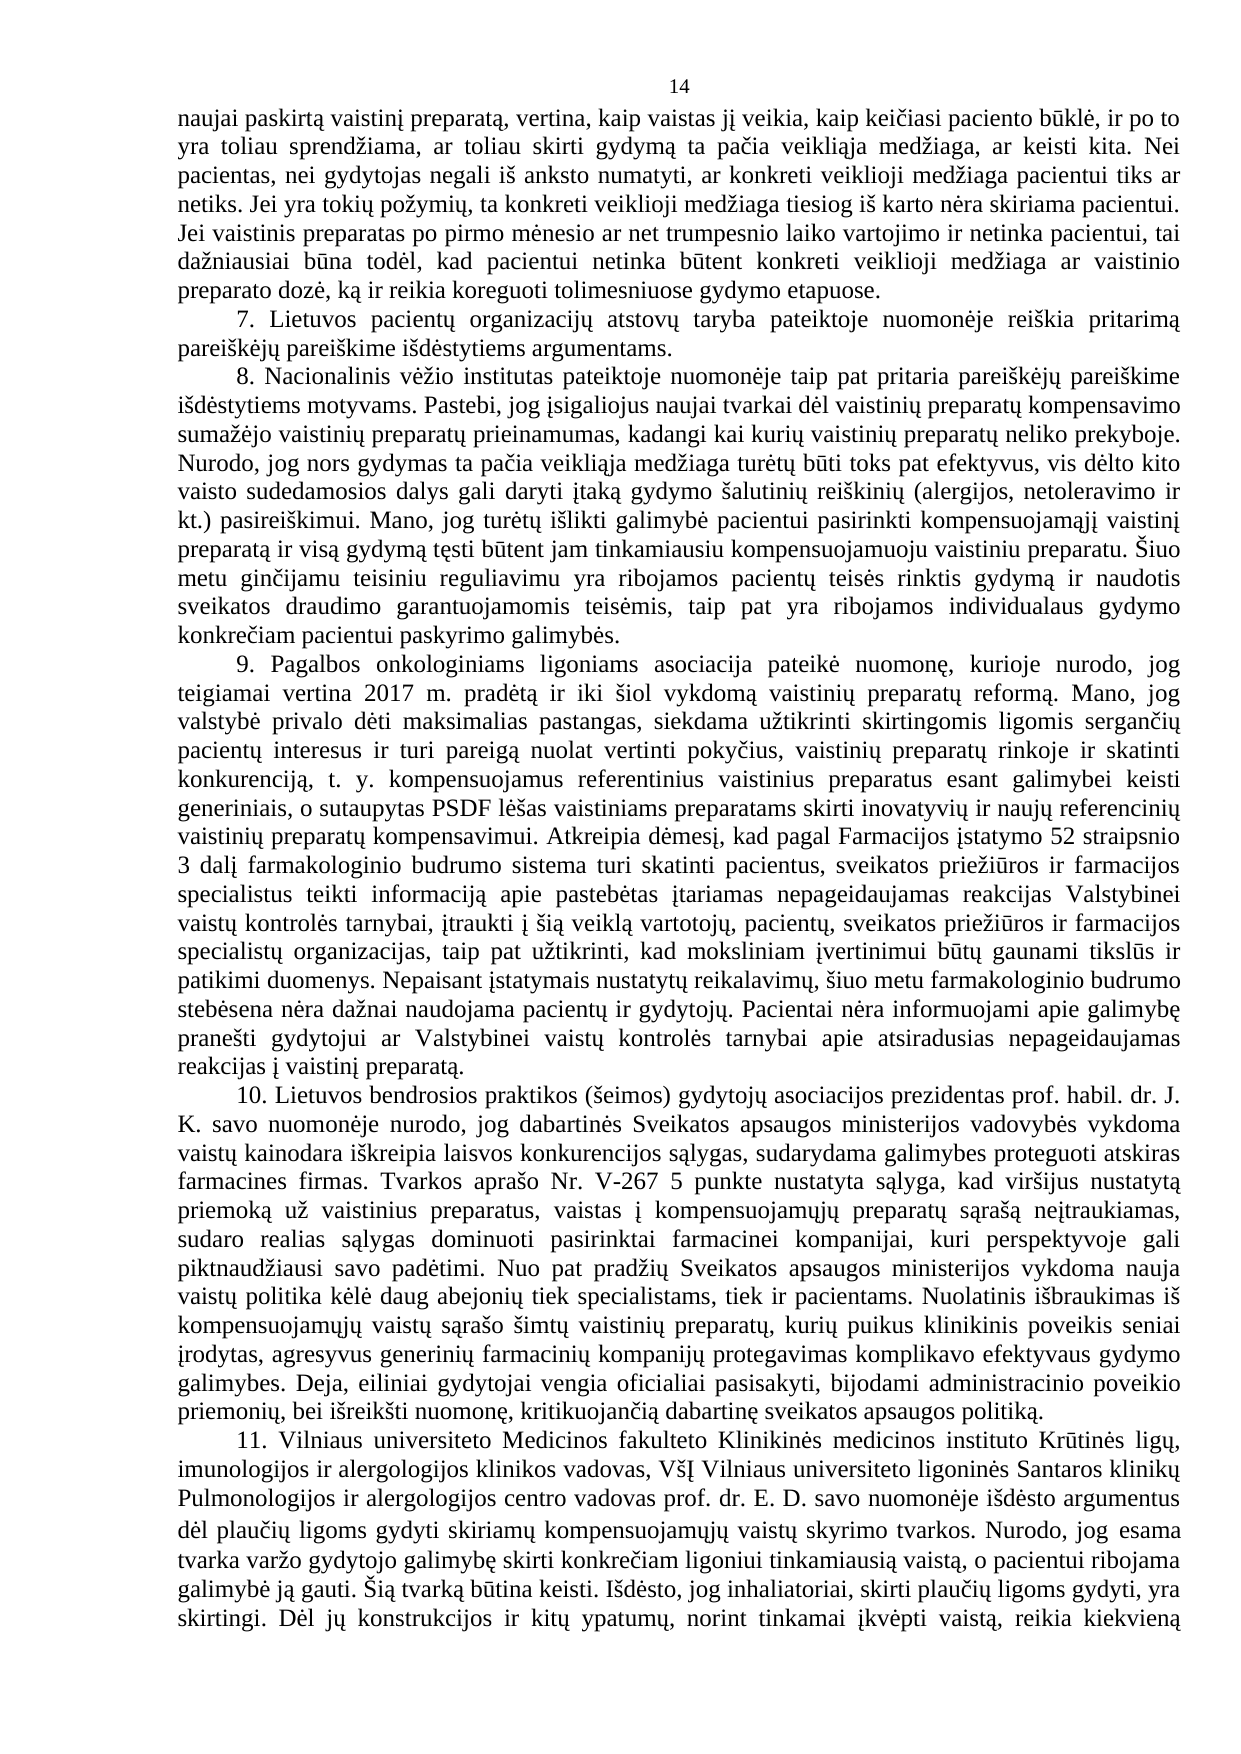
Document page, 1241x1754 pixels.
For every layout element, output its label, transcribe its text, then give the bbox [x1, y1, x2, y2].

text 10. Lietuvos bendrosios praktikos (šeimos) gydytojų asociacijos prezidentas prof. habil. dr. J. K. savo nuomonėje nurodo, jog dabartinės Sveikatos apsaugos ministerijos vadovybės vykdoma vaistų kainodara iškreipia laisvos konkurencijos sąlygas, sudarydama galimybes proteguoti atskiras farmacines firmas. Tvarkos aprašo Nr. V-267 5 punkte nustatyta sąlyga, kad viršijus nustatytą priemoką už vaistinius preparatus, vaistas į kompensuojamųjų preparatų sąrašą neįtraukiamas, sudaro realias sąlygas dominuoti pasirinktai farmacinei kompanijai, kuri perspektyvoje gali piktnaudžiausi savo padėtimi. Nuo pat pradžių Sveikatos apsaugos ministerijos vykdoma nauja vaistų politika kėlė daug abejonių tiek specialistams, tiek ir pacientams. Nuolatinis išbraukimas iš kompensuojamųjų vaistų sąrašo šimtų vaistinių preparatų, kurių puikus klinikinis poveikis seniai įrodytas, agresyvus generinių farmacinių kompanijų protegavimas komplikavo efektyvaus gydymo galimybes. Deja, eiliniai gydytojai vengia oficialiai pasisakyti, bijodami administracinio poveikio priemonių, bei išreikšti nuomonę, kritikuojančią dabartinę sveikatos apsaugos politiką. [177, 1080, 1181, 1425]
text naujai paskirtą vaistinį preparatą, vertina, kaip vaistas jį veikia, kaip keičiasi paciento būklė, ir po to yra toliau sprendžiama, ar toliau skirti gydymą ta pačia veikliąja medžiaga, ar keisti kita. Nei pacientas, nei gydytojas negali iš anksto numatyti, ar konkreti veiklioji medžiaga pacientui tiks ar netiks. Jei yra tokių požymių, ta konkreti veiklioji medžiaga tiesiog iš karto nėra skiriama pacientui. Jei vaistinis preparatas po pirmo mėnesio ar net trumpesnio laiko vartojimo ir netinka pacientui, tai dažniausiai būna todėl, kad pacientui netinka būtent konkreti veiklioji medžiaga ar vaistinio preparato dozė, ką ir reikia koreguoti tolimesniuose gydymo etapuose. [177, 103, 1181, 304]
text 7. Lietuvos pacientų organizacijų atstovų taryba pateiktoje nuomonėje reiškia pritarimą pareiškėjų pareiškime išdėstytiems argumentams. [177, 304, 1181, 361]
text 8. Nacionalinis vėžio institutas pateiktoje nuomonėje taip pat pritaria pareiškėjų pareiškime išdėstytiems motyvams. Pastebi, jog įsigaliojus naujai tvarkai dėl vaistinių preparatų kompensavimo sumažėjo vaistinių preparatų prieinamumas, kadangi kai kurių vaistinių preparatų neliko prekyboje. Nurodo, jog nors gydymas ta pačia veikliąja medžiaga turėtų būti toks pat efektyvus, vis dėlto kito vaisto sudedamosios dalys gali daryti įtaką gydymo šalutinių reiškinių (alergijos, netoleravimo ir kt.) pasireiškimui. Mano, jog turėtų išlikti galimybė pacientui pasirinkti kompensuojamąjį vaistinį preparatą ir visą gydymą tęsti būtent jam tinkamiausiu kompensuojamuoju vaistiniu preparatu. Šiuo metu ginčijamu teisiniu reguliavimu yra ribojamos pacientų teisės rinktis gydymą ir naudotis sveikatos draudimo garantuojamomis teisėmis, taip pat yra ribojamos individualaus gydymo konkrečiam pacientui paskyrimo galimybės. [177, 361, 1181, 649]
text 9. Pagalbos onkologiniams ligoniams asociacija pateikė nuomonę, kurioje nurodo, jog teigiamai vertina 2017 m. pradėtą ir iki šiol vykdomą vaistinių preparatų reformą. Mano, jog valstybė privalo dėti maksimalias pastangas, siekdama užtikrinti skirtingomis ligomis sergančių pacientų interesus ir turi pareigą nuolat vertinti pokyčius, vaistinių preparatų rinkoje ir skatinti konkurenciją, t. y. kompensuojamus referentinius vaistinius preparatus esant galimybei keisti generiniais, o sutaupytas PSDF lėšas vaistiniams preparatams skirti inovatyvių ir naujų referencinių vaistinių preparatų kompensavimui. Atkreipia dėmesį, kad pagal Farmacijos įstatymo 52 straipsnio 3 dalį farmakologinio budrumo sistema turi skatinti pacientus, sveikatos priežiūros ir farmacijos specialistus teikti informaciją apie pastebėtas įtariamas nepageidaujamas reakcijas Valstybinei vaistų kontrolės tarnybai, įtraukti į šią veiklą vartotojų, pacientų, sveikatos priežiūros ir farmacijos specialistų organizacijas, taip pat užtikrinti, kad moksliniam įvertinimui būtų gaunami tikslūs ir patikimi duomenys. Nepaisant įstatymais nustatytų reikalavimų, šiuo metu farmakologinio budrumo stebėsena nėra dažnai naudojama pacientų ir gydytojų. Pacientai nėra informuojami apie galimybę pranešti gydytojui ar Valstybinei vaistų kontrolės tarnybai apie atsiradusias nepageidaujamas reakcijas į vaistinį preparatą. [177, 649, 1181, 1080]
text 11. Vilniaus universiteto Medicinos fakulteto Klinikinės medicinos instituto Krūtinės ligų, imunologijos ir alergologijos klinikos vadovas, VšĮ Vilniaus universiteto ligoninės Santaros klinikų Pulmonologijos ir alergologijos centro vadovas prof. dr. E. D. savo nuomonėje išdėsto argumentus dėl plaučių ligoms gydyti skiriamų kompensuojamųjų vaistų skyrimo tvarkos. Nurodo, jog esama tvarka varžo gydytojo galimybę skirti konkrečiam ligoniui tinkamiausią vaistą, o pacientui ribojama galimybė ją gauti. Šią tvarką būtina keisti. Išdėsto, jog inhaliatoriai, skirti plaučių ligoms gydyti, yra skirtingi. Dėl jų konstrukcijos ir kitų ypatumų, norint tinkamai įkvėpti vaistą, reikia kiekvieną [177, 1425, 1181, 1632]
